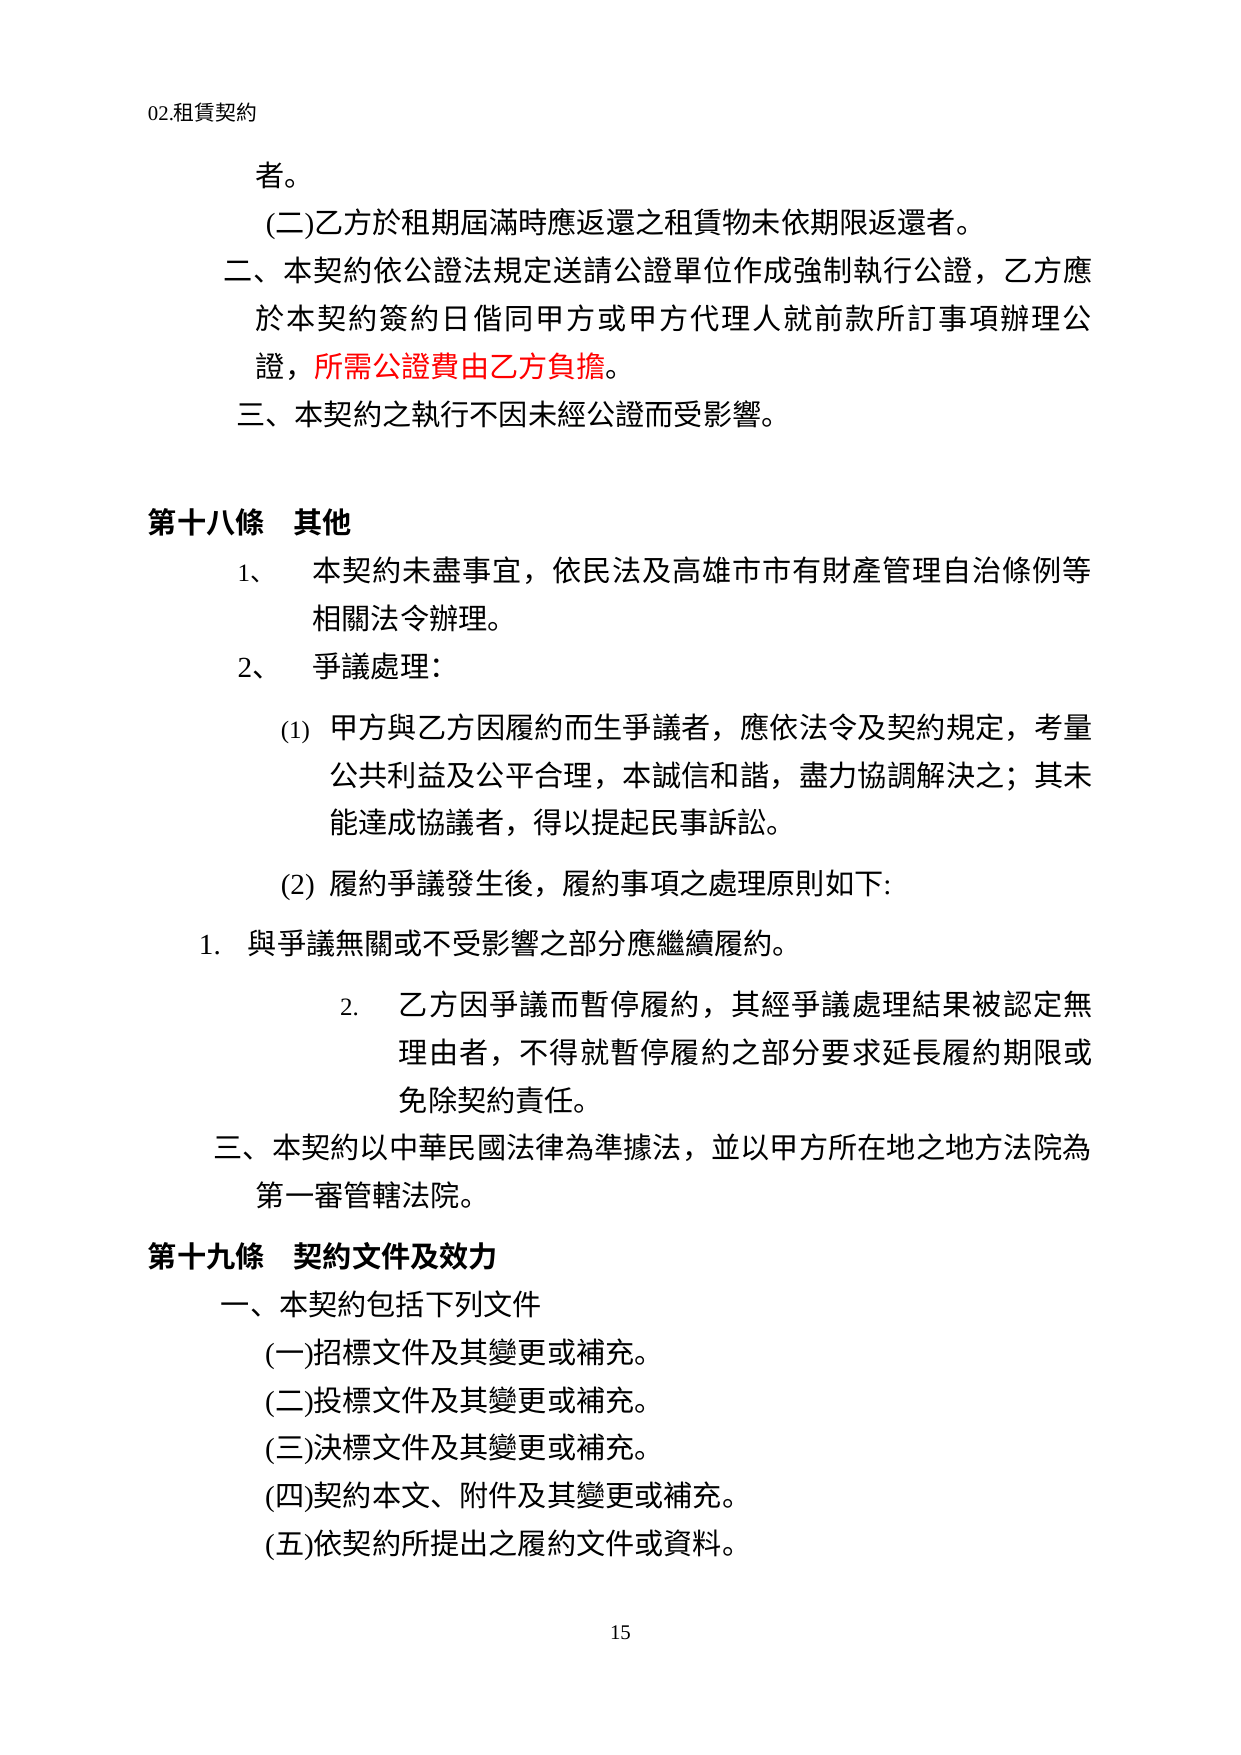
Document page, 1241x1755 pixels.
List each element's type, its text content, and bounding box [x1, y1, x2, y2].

text 一、本契約包括下列文件 [206, 1277, 1093, 1325]
list 本契約未盡事宜，依民法及高雄市市有財產管理自治條例等相關法令辦理。 [237, 543, 1093, 639]
text 三、本契約以中華民國法律為準據法，並以甲方所在地之地方法院為第一審管轄法院。 [206, 1121, 1093, 1216]
text 三、本契約之執行不因未經公證而受影響。 [236, 387, 1093, 435]
text (二)乙方於租期屆滿時應返還之租賃物未依期限返還者。 [251, 196, 1093, 243]
text 二、本契約依公證法規定送請公證單位作成強制執行公證，乙方應於本契約簽約日偕同甲方或甲方代理人就前款所訂事項辦理公證，所需公證費由乙方負擔。 [206, 243, 1093, 387]
list 甲方與乙方因履約而生爭議者，應依法令及契約規定，考量公共利益及公平合理，本誠信和諧，盡力協調解決之；其未能達成協議者，得以提起民事訴訟。 [281, 700, 1093, 843]
list 履約爭議發生後，履約事項之處理原則如下: [281, 856, 1093, 904]
list 爭議處理： [237, 639, 1093, 687]
list 乙方因爭議而暫停履約，其經爭議處理結果被認定無理由者，不得就暫停履約之部分要求延長履約期限或免除契約責任。 [340, 977, 1093, 1121]
text (二)投標文件及其變更或補充。 [258, 1373, 1093, 1421]
text 第十八條 其他 [148, 496, 1093, 543]
text (四)契約本文、附件及其變更或補充。 [258, 1468, 1093, 1516]
list 與爭議無關或不受影響之部分應繼續履約。 [148, 916, 1093, 964]
text (三)決標文件及其變更或補充。 [258, 1421, 1093, 1468]
text (一)招標文件及其變更或補充。 [258, 1325, 1093, 1373]
text (五)依契約所提出之履約文件或資料。 [258, 1516, 1093, 1564]
text 第十九條 契約文件及效力 [148, 1229, 1093, 1277]
text 者。 [251, 148, 1093, 196]
